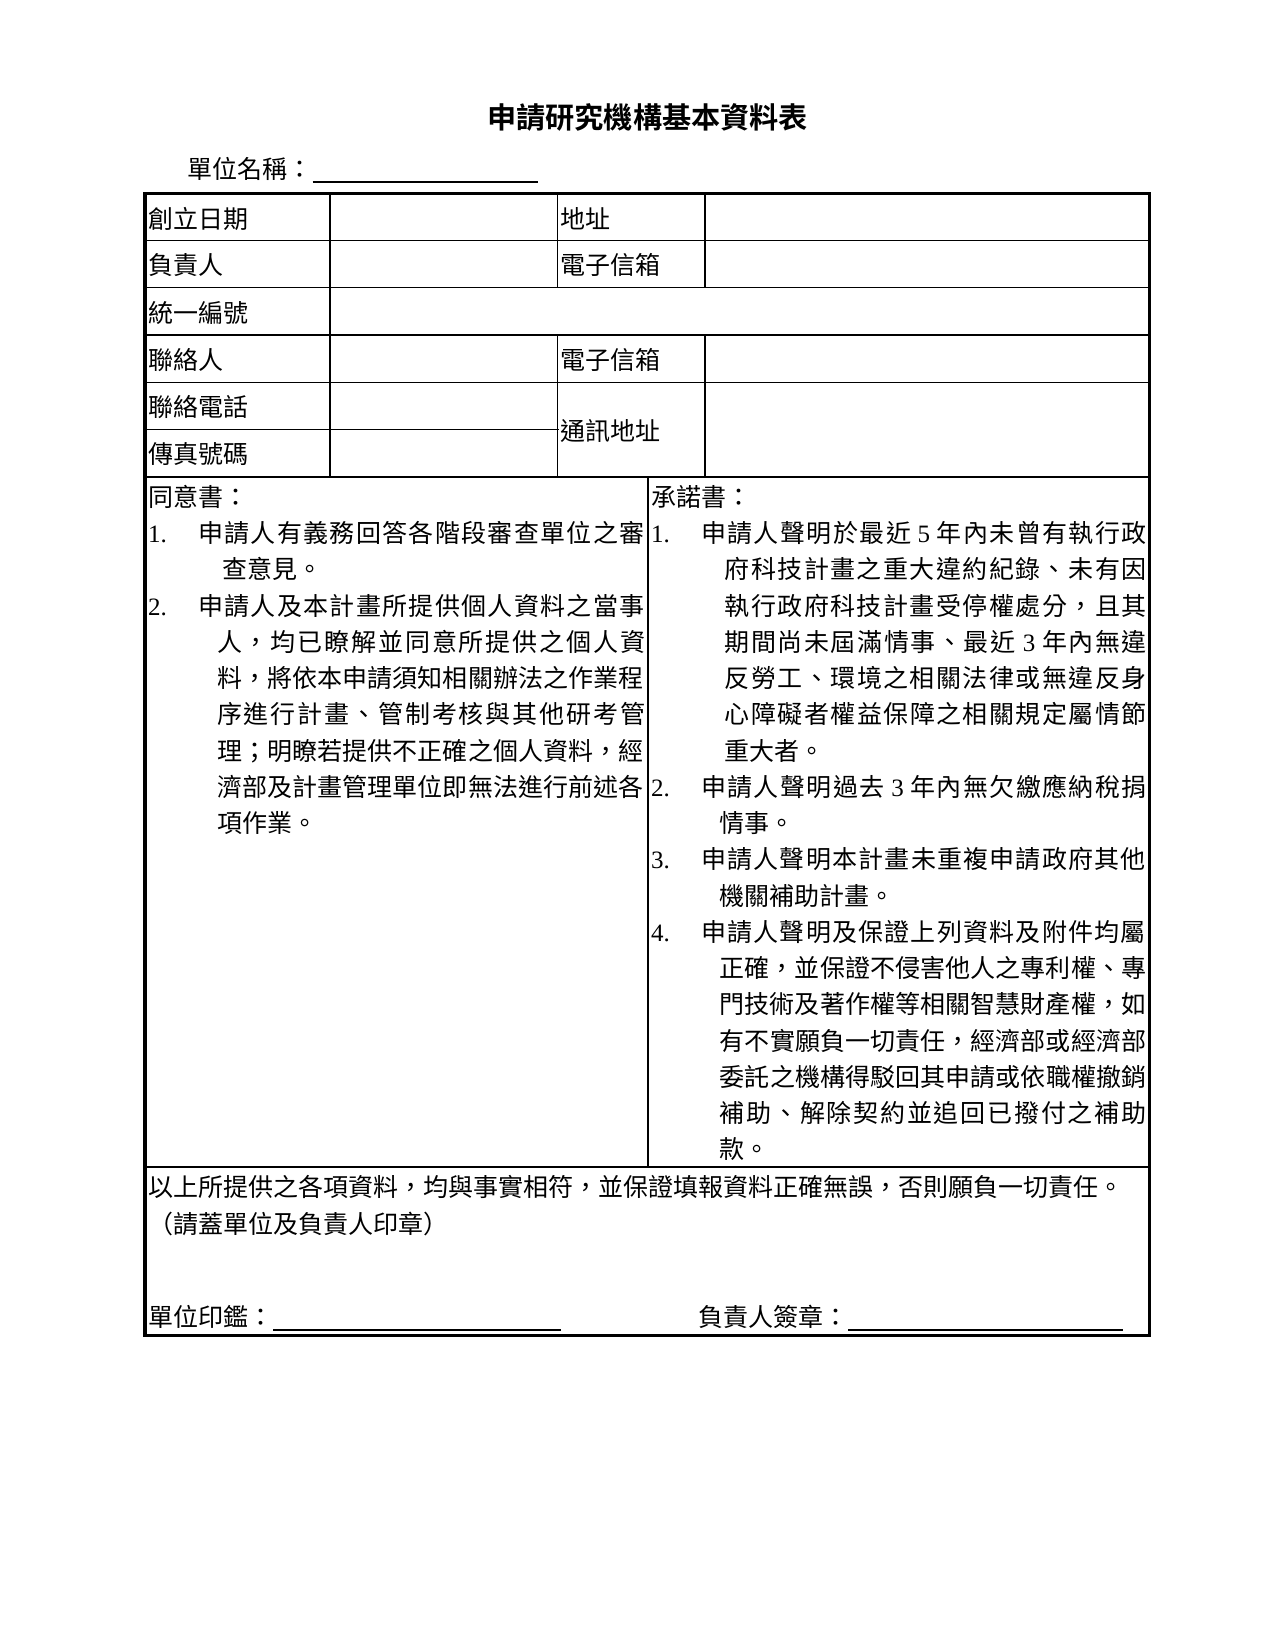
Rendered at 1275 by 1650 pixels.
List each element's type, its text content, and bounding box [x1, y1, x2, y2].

table_cell [331, 288, 1148, 334]
text 申請研究機構基本資料表 [187, 95, 1107, 137]
table_cell 統一編號 [147, 288, 329, 334]
table_cell 傳真號碼 [147, 430, 329, 476]
table_header [331, 195, 557, 239]
table_cell 聯絡電話 [147, 383, 329, 429]
table_cell 通訊地址 [558, 383, 704, 476]
table_cell 電子信箱 [558, 336, 704, 381]
table_cell [706, 383, 1148, 476]
table_cell 承諾書： 申請人聲明於最近5年內未曾有執行政府科技計畫之重大違約紀錄、未有因執行政府科技計畫受停權處分，且其期間尚未屆滿情事、最近3年內無違反勞工、環境之相關法律或無違反身心障礙者權益保障之相關規定屬情節重大者。 申請人聲明過去3年內無欠繳應納稅捐情事。 申請人聲明本計畫未重複申請政府其他機關補助計畫。 申請人聲明及保證上列資料及附件均屬正確，並保證不侵害他人之專利權、專門技術及著作權等相關智慧財產權，如有不實願負一切責任，經濟部或經濟部委託之機構得駁回其申請或依職權撤銷補助、解除契約並追回已撥付之補助款。 [649, 478, 1148, 1166]
table_header [706, 195, 1148, 239]
table_header 地址 [558, 195, 704, 239]
table_cell [331, 336, 557, 381]
table_cell 電子信箱 [558, 241, 704, 287]
table_cell [331, 430, 557, 476]
table_cell 以上所提供之各項資料，均與事實相符，並保證填報資料正確無誤，否則願負一切責任。（請蓋單位及負責人印章） 單位印鑑： 負責人簽章： [147, 1168, 1148, 1334]
table_cell [706, 241, 1148, 287]
table_cell 聯絡人 [147, 336, 329, 381]
table_cell [331, 241, 557, 287]
table_cell 同意書： 申請人有義務回答各階段審查單位之審查意見。 申請人及本計畫所提供個人資料之當事人，均已瞭解並同意所提供之個人資料，將依本申請須知相關辦法之作業程序進行計畫、管制考核與其他研考管理；明瞭若提供不正確之個人資料，經濟部及計畫管理單位即無法進行前述各項作業。 [147, 478, 647, 1166]
table_cell [331, 383, 557, 429]
table_cell [706, 336, 1148, 381]
table_cell 負責人 [147, 241, 329, 287]
table_header 創立日期 [147, 195, 329, 239]
text 單位名稱： [187, 150, 1107, 186]
